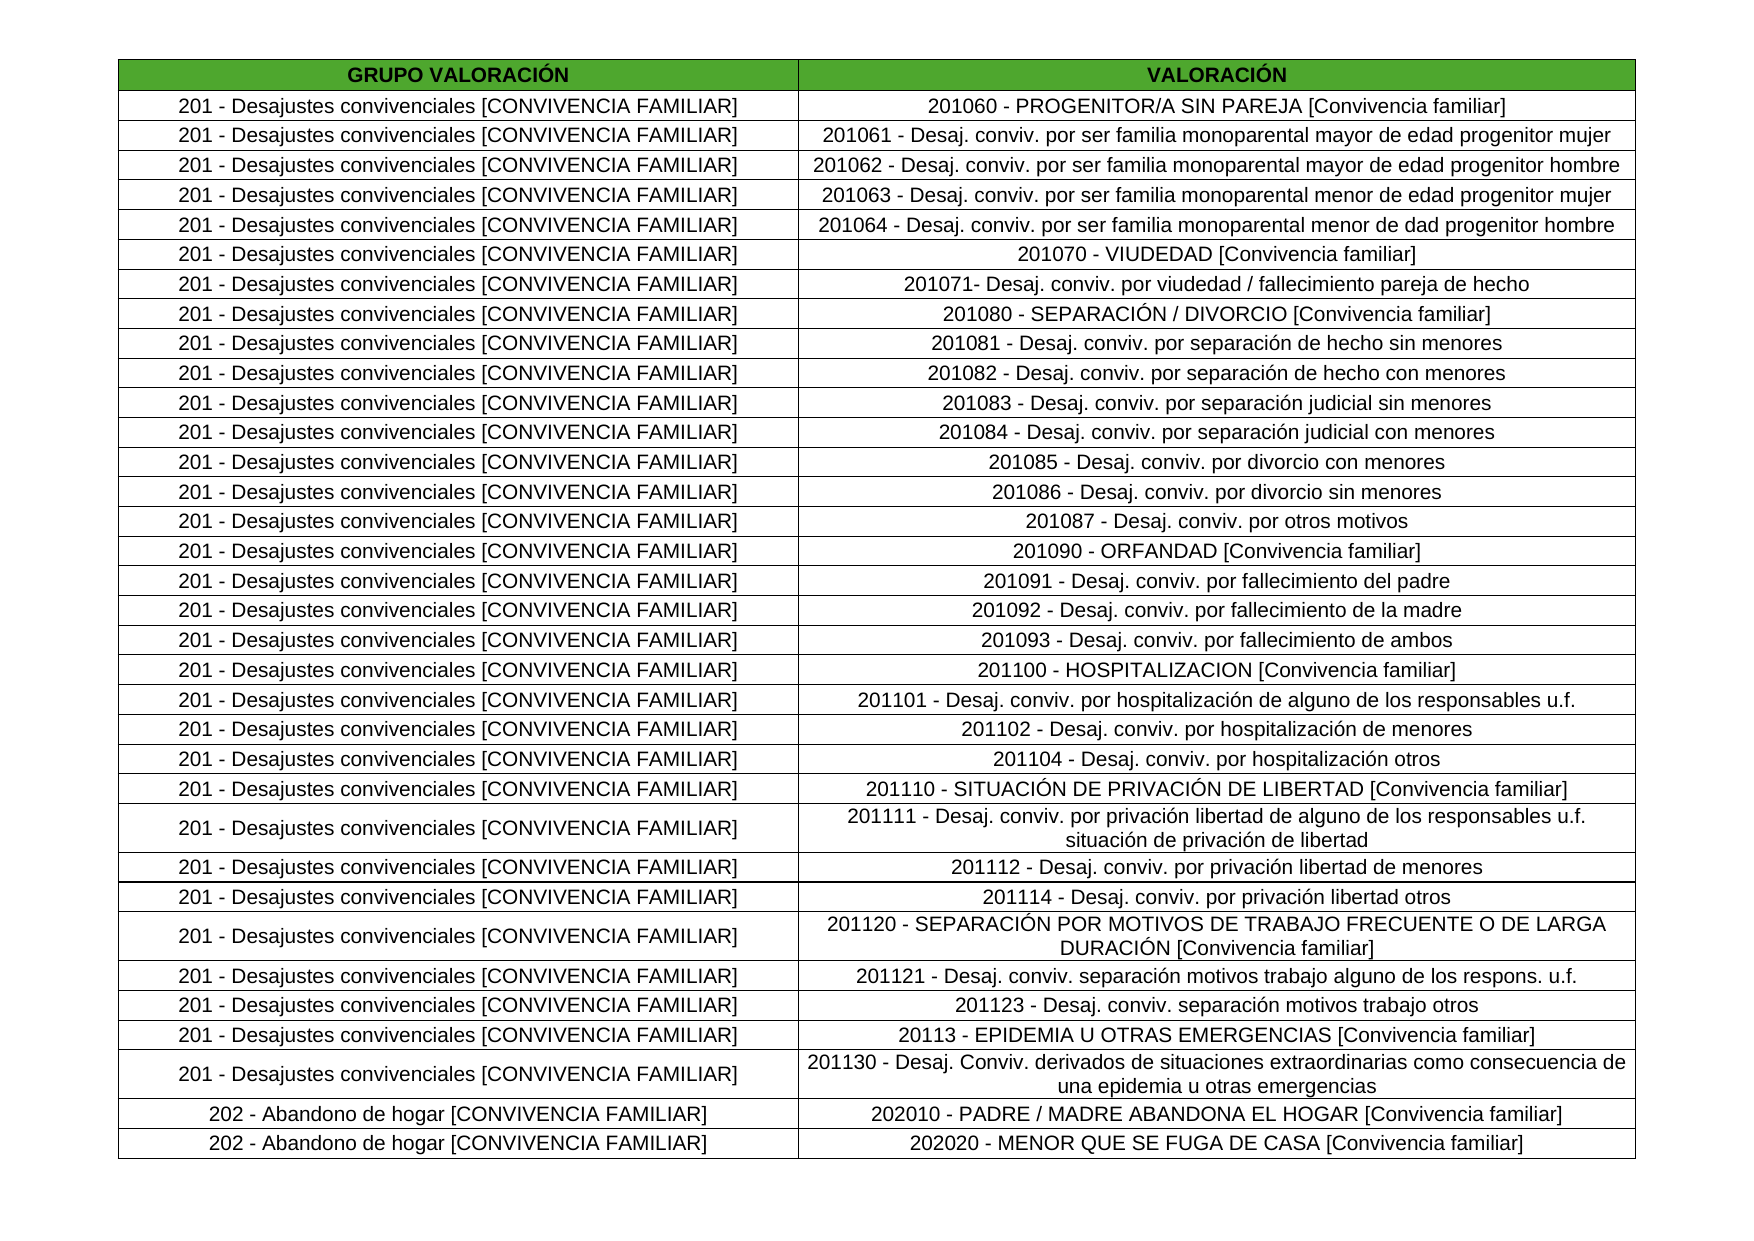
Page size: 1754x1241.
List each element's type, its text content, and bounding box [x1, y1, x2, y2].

table_cell 201 - Desajustes convivenciales [CONVIVENCIA FAMILIAR] [119, 883, 798, 911]
table_cell 201 - Desajustes convivenciales [CONVIVENCIA FAMILIAR] [119, 91, 798, 120]
table_cell 201 - Desajustes convivenciales [CONVIVENCIA FAMILIAR] [119, 685, 798, 714]
table_cell 201070 - VIUDEDAD [Convivencia familiar] [799, 240, 1635, 268]
table_cell 201 - Desajustes convivenciales [CONVIVENCIA FAMILIAR] [119, 1021, 798, 1049]
table_cell 201062 - Desaj. conviv. por ser familia monoparental mayor de edad progenitor hombre [799, 151, 1635, 179]
table_cell 201 - Desajustes convivenciales [CONVIVENCIA FAMILIAR] [119, 418, 798, 447]
table_cell 201 - Desajustes convivenciales [CONVIVENCIA FAMILIAR] [119, 299, 798, 328]
table_cell 201090 - ORFANDAD [Convivencia familiar] [799, 537, 1635, 565]
table_cell 201082 - Desaj. conviv. por separación de hecho con menores [799, 359, 1635, 387]
table_cell 201093 - Desaj. conviv. por fallecimiento de ambos [799, 626, 1635, 654]
table_cell 201 - Desajustes convivenciales [CONVIVENCIA FAMILIAR] [119, 1050, 798, 1098]
table_cell 201 - Desajustes convivenciales [CONVIVENCIA FAMILIAR] [119, 151, 798, 179]
table_cell 201 - Desajustes convivenciales [CONVIVENCIA FAMILIAR] [119, 210, 798, 239]
table_cell 201087 - Desaj. conviv. por otros motivos [799, 507, 1635, 536]
table_cell 201086 - Desaj. conviv. por divorcio sin menores [799, 477, 1635, 506]
table_cell 201130 - Desaj. Conviv. derivados de situaciones extraordinarias como consecuencia de una epidemia u otras emergencias [799, 1050, 1635, 1098]
table_cell 201114 - Desaj. conviv. por privación libertad otros [799, 883, 1635, 911]
table_cell 201 - Desajustes convivenciales [CONVIVENCIA FAMILIAR] [119, 448, 798, 476]
table_header VALORACIÓN [799, 60, 1635, 90]
table_cell 202010 - PADRE / MADRE ABANDONA EL HOGAR [Convivencia familiar] [799, 1099, 1635, 1128]
table_cell 201071- Desaj. conviv. por viudedad / fallecimiento pareja de hecho [799, 270, 1635, 298]
table_cell 201120 - SEPARACIÓN POR MOTIVOS DE TRABAJO FRECUENTE O DE LARGA DURACIÓN [Convivencia familiar] [799, 912, 1635, 960]
table_cell 201 - Desajustes convivenciales [CONVIVENCIA FAMILIAR] [119, 537, 798, 565]
table_cell 201 - Desajustes convivenciales [CONVIVENCIA FAMILIAR] [119, 853, 798, 881]
table_cell 201 - Desajustes convivenciales [CONVIVENCIA FAMILIAR] [119, 774, 798, 803]
table_cell 201091 - Desaj. conviv. por fallecimiento del padre [799, 566, 1635, 595]
table_cell 201 - Desajustes convivenciales [CONVIVENCIA FAMILIAR] [119, 270, 798, 298]
table_cell 201121 - Desaj. conviv. separación motivos trabajo alguno de los respons. u.f. [799, 961, 1635, 990]
table_cell 201061 - Desaj. conviv. por ser familia monoparental mayor de edad progenitor mujer [799, 121, 1635, 150]
table_cell 20113 - EPIDEMIA U OTRAS EMERGENCIAS [Convivencia familiar] [799, 1021, 1635, 1049]
table_cell 201064 - Desaj. conviv. por ser familia monoparental menor de dad progenitor hombre [799, 210, 1635, 239]
table_cell 202 - Abandono de hogar [CONVIVENCIA FAMILIAR] [119, 1129, 798, 1157]
table_cell 201101 - Desaj. conviv. por hospitalización de alguno de los responsables u.f. [799, 685, 1635, 714]
table_cell 201111 - Desaj. conviv. por privación libertad de alguno de los responsables u.f. situación de privación de libertad [799, 804, 1635, 852]
table_cell 201 - Desajustes convivenciales [CONVIVENCIA FAMILIAR] [119, 745, 798, 773]
table_cell 201080 - SEPARACIÓN / DIVORCIO [Convivencia familiar] [799, 299, 1635, 328]
table_cell 201 - Desajustes convivenciales [CONVIVENCIA FAMILIAR] [119, 655, 798, 684]
table_cell 201123 - Desaj. conviv. separación motivos trabajo otros [799, 991, 1635, 1019]
table_cell 201 - Desajustes convivenciales [CONVIVENCIA FAMILIAR] [119, 596, 798, 625]
table_cell 201 - Desajustes convivenciales [CONVIVENCIA FAMILIAR] [119, 961, 798, 990]
table_cell 201060 - PROGENITOR/A SIN PAREJA [Convivencia familiar] [799, 91, 1635, 120]
table_cell 201 - Desajustes convivenciales [CONVIVENCIA FAMILIAR] [119, 991, 798, 1019]
table_cell 202020 - MENOR QUE SE FUGA DE CASA [Convivencia familiar] [799, 1129, 1635, 1157]
table_cell 201 - Desajustes convivenciales [CONVIVENCIA FAMILIAR] [119, 626, 798, 654]
table_cell 201 - Desajustes convivenciales [CONVIVENCIA FAMILIAR] [119, 329, 798, 357]
table_cell 201 - Desajustes convivenciales [CONVIVENCIA FAMILIAR] [119, 912, 798, 960]
table_cell 201 - Desajustes convivenciales [CONVIVENCIA FAMILIAR] [119, 388, 798, 417]
table_cell 201110 - SITUACIÓN DE PRIVACIÓN DE LIBERTAD [Convivencia familiar] [799, 774, 1635, 803]
table_cell 201 - Desajustes convivenciales [CONVIVENCIA FAMILIAR] [119, 477, 798, 506]
table_cell 201084 - Desaj. conviv. por separación judicial con menores [799, 418, 1635, 447]
table_cell 201063 - Desaj. conviv. por ser familia monoparental menor de edad progenitor mujer [799, 180, 1635, 209]
table_cell 201104 - Desaj. conviv. por hospitalización otros [799, 745, 1635, 773]
table_cell 201092 - Desaj. conviv. por fallecimiento de la madre [799, 596, 1635, 625]
table_cell 201 - Desajustes convivenciales [CONVIVENCIA FAMILIAR] [119, 715, 798, 743]
table_cell 201085 - Desaj. conviv. por divorcio con menores [799, 448, 1635, 476]
table_cell 201 - Desajustes convivenciales [CONVIVENCIA FAMILIAR] [119, 804, 798, 852]
table_cell 201102 - Desaj. conviv. por hospitalización de menores [799, 715, 1635, 743]
table_cell 202 - Abandono de hogar [CONVIVENCIA FAMILIAR] [119, 1099, 798, 1128]
table_cell 201 - Desajustes convivenciales [CONVIVENCIA FAMILIAR] [119, 359, 798, 387]
table_cell 201 - Desajustes convivenciales [CONVIVENCIA FAMILIAR] [119, 180, 798, 209]
table_cell 201100 - HOSPITALIZACION [Convivencia familiar] [799, 655, 1635, 684]
table_cell 201112 - Desaj. conviv. por privación libertad de menores [799, 853, 1635, 881]
table_cell 201 - Desajustes convivenciales [CONVIVENCIA FAMILIAR] [119, 121, 798, 150]
table_header GRUPO VALORACIÓN [119, 60, 798, 90]
table_cell 201 - Desajustes convivenciales [CONVIVENCIA FAMILIAR] [119, 240, 798, 268]
table_cell 201083 - Desaj. conviv. por separación judicial sin menores [799, 388, 1635, 417]
table_cell 201 - Desajustes convivenciales [CONVIVENCIA FAMILIAR] [119, 507, 798, 536]
table_cell 201 - Desajustes convivenciales [CONVIVENCIA FAMILIAR] [119, 566, 798, 595]
table_cell 201081 - Desaj. conviv. por separación de hecho sin menores [799, 329, 1635, 357]
